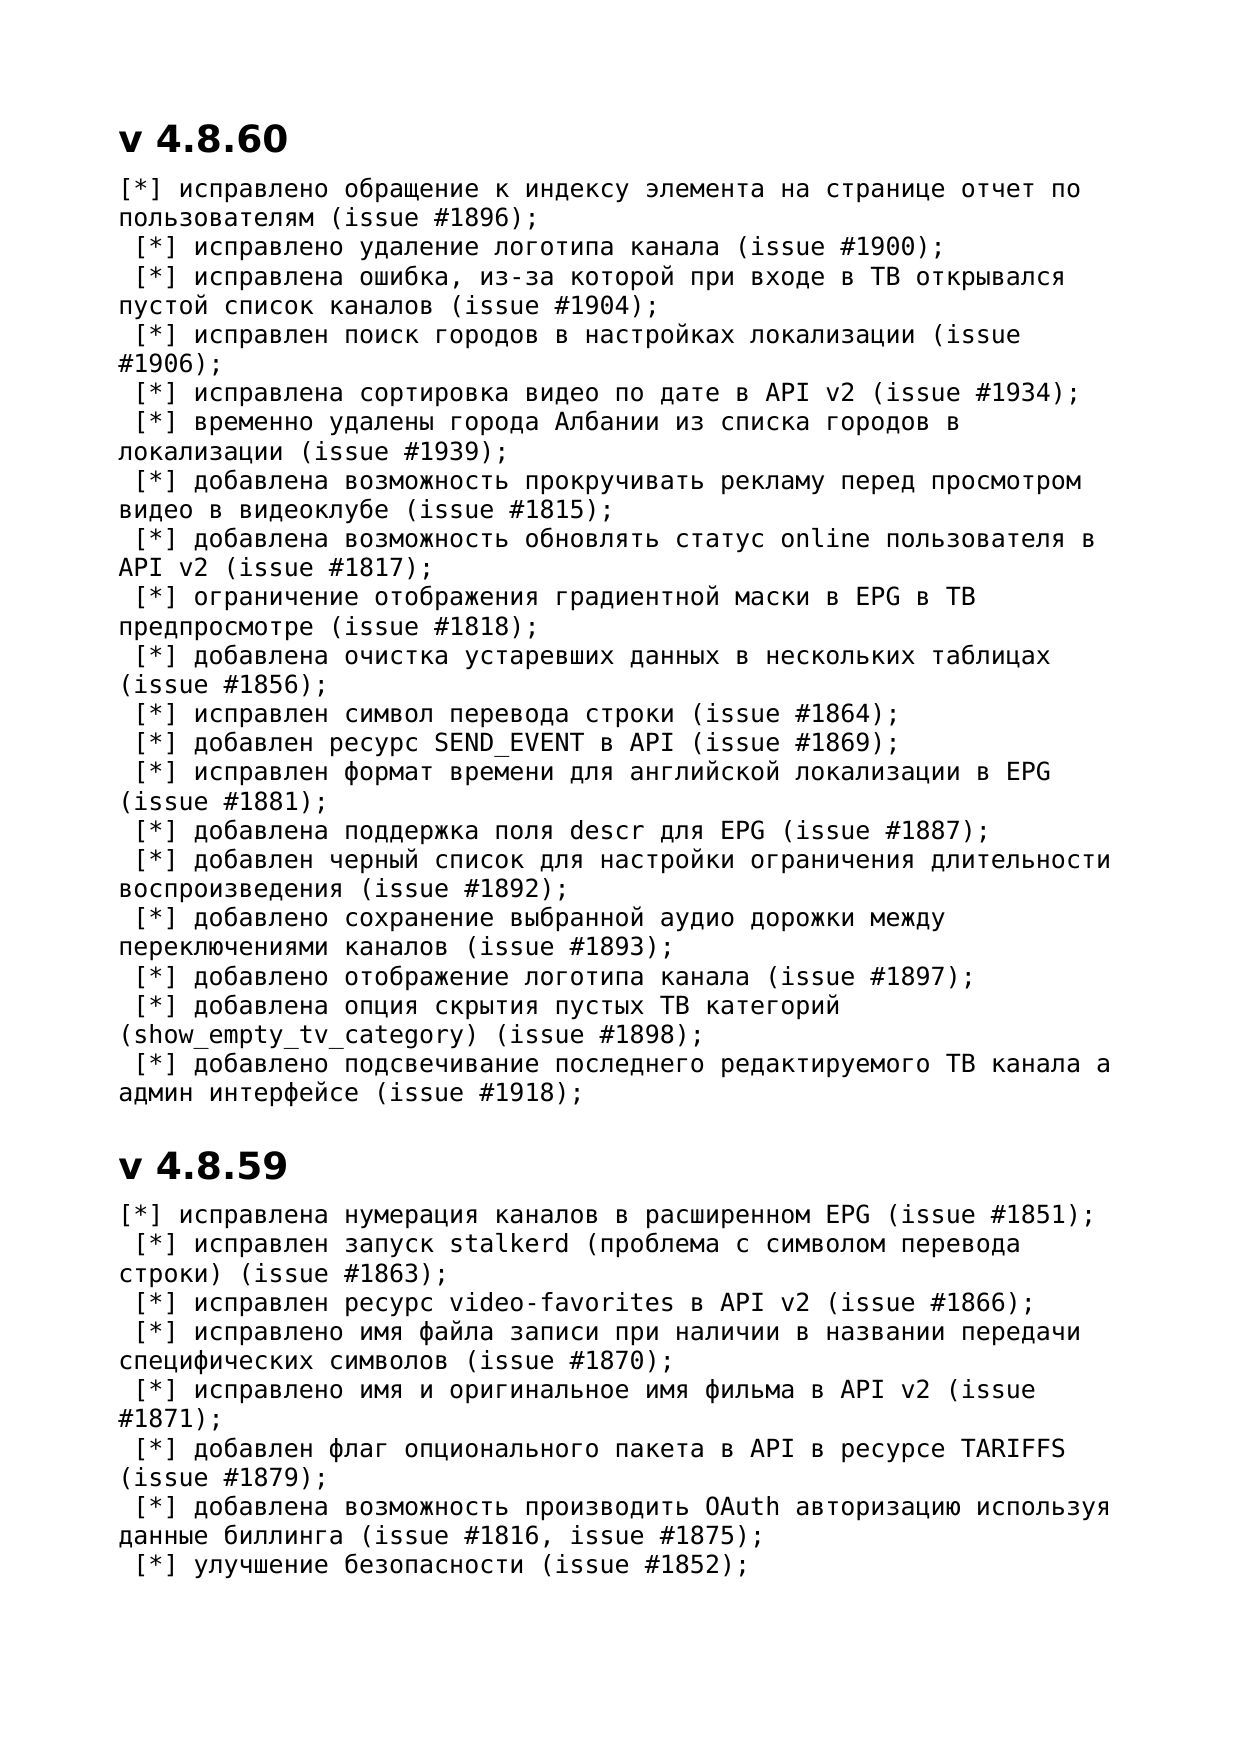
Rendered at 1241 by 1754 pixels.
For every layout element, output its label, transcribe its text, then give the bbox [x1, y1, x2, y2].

subtitle v 4.8.59 [118, 1144, 1122, 1188]
subtitle v 4.8.60 [118, 118, 1122, 162]
text [*] исправлена нумерация каналов в расширенном EPG (issue #1851); [*] исправлен запуск stalkerd (проблема с символом перевода строки) (issue #1863); [*] исправлен ресурс video-favorites в API v2 (issue #1866); [*] исправлено имя файла записи при наличии в названии передачи специфических символов (issue #1870); [*] исправлено имя и оригинальное имя фильма в API v2 (issue #1871); [*] добавлен флаг опционального пакета в API в ресурсе TARIFFS (issue #1879); [*] добавлена возможность производить OAuth авторизацию используя данные биллинга (issue #1816, issue #1875); [*] улучшение безопасности (issue #1852); [118, 1201, 1122, 1580]
text [*] исправлено обращение к индексу элемента на странице отчет по пользователям (issue #1896); [*] исправлено удаление логотипа канала (issue #1900); [*] исправлена ошибка, из-за которой при входе в ТВ открывался пустой список каналов (issue #1904); [*] исправлен поиск городов в настройках локализации (issue #1906); [*] исправлена сортировка видео по дате в API v2 (issue #1934); [*] временно удалены города Албании из списка городов в локализации (issue #1939); [*] добавлена возможность прокручивать рекламу перед просмотром видео в видеоклубе (issue #1815); [*] добавлена возможность обновлять статус online пользователя в API v2 (issue #1817); [*] ограничение отображения градиентной маски в EPG в ТВ предпросмотре (issue #1818); [*] добавлена очистка устаревших данных в нескольких таблицах (issue #1856); [*] исправлен символ перевода строки (issue #1864); [*] добавлен ресурс SEND_EVENT в API (issue #1869); [*] исправлен формат времени для английской локализации в EPG (issue #1881); [*] добавлена поддержка поля descr для EPG (issue #1887); [*] добавлен черный список для настройки ограничения длительности воспроизведения (issue #1892); [*] добавлено сохранение выбранной аудио дорожки между переключениями каналов (issue #1893); [*] добавлено отображение логотипа канала (issue #1897); [*] добавлена опция скрытия пустых ТВ категорий (show_empty_tv_category) (issue #1898); [*] добавлено подсвечивание последнего редактируемого ТВ канала а админ интерфейсе (issue #1918); [118, 174, 1122, 1108]
